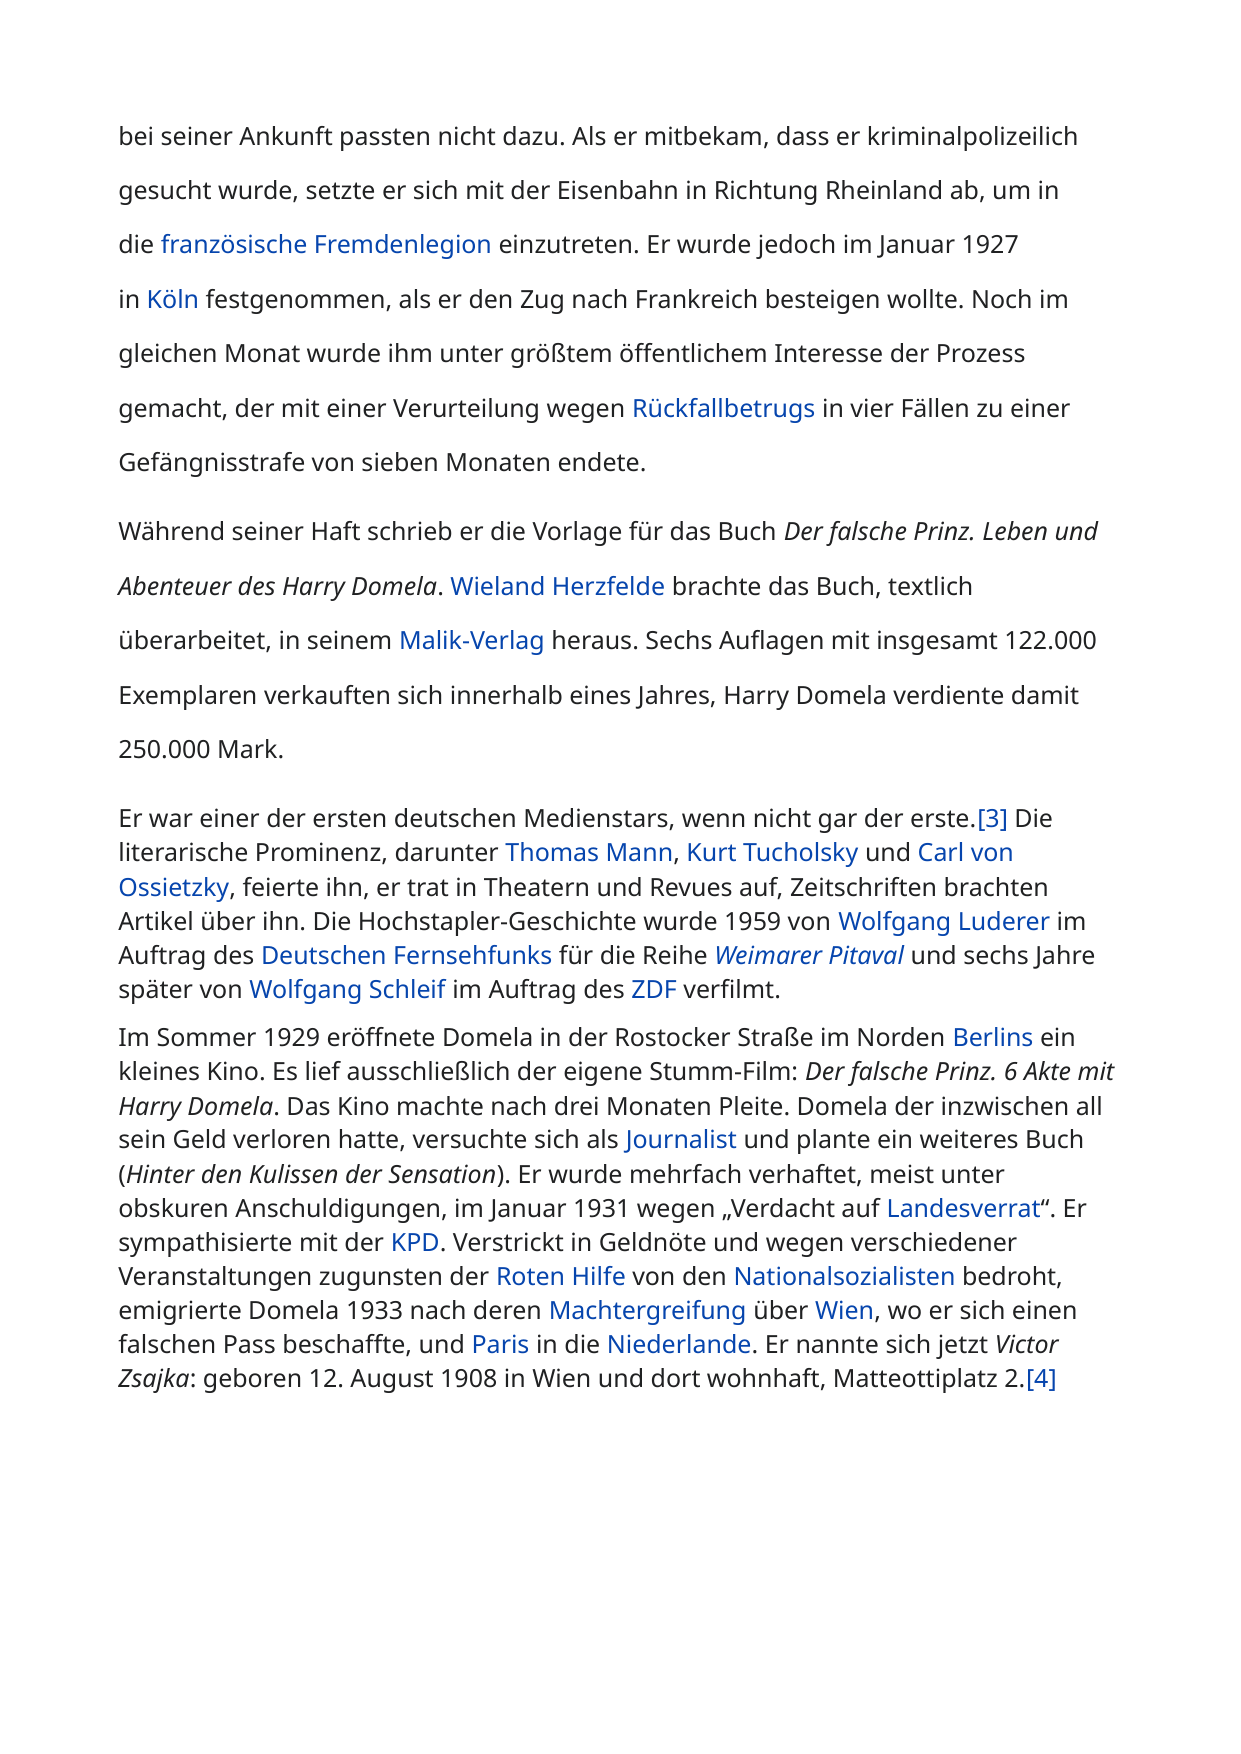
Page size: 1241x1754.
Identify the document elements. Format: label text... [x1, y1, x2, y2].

text Im Sommer 1929 eröffnete Domela in der Rostocker Straße im Norden Berlins ein kleines Kino. Es lief ausschließlich der eigene Stumm-Film: Der falsche Prinz. 6 Akte mit Harry Domela. Das Kino machte nach drei Monaten Pleite. Domela der inzwischen all sein Geld verloren hatte, versuchte sich als Journalist und plante ein weiteres Buch (Hinter den Kulissen der Sensation). Er wurde mehrfach verhaftet, meist unter obskuren Anschuldigungen, im Januar 1931 wegen „Verdacht auf Landesverrat“. Er sympathisierte mit der KPD. Verstrickt in Geldnöte und wegen verschiedener Veranstaltungen zugunsten der Roten Hilfe von den Nationalsozialisten bedroht, emigrierte Domela 1933 nach deren Machtergreifung über Wien, wo er sich einen falschen Pass beschaffte, und Paris in die Niederlande. Er nannte sich jetzt Victor Zsajka: geboren 12. August 1908 in Wien und dort wohnhaft, Matteottiplatz 2.[4] [118, 1020, 1122, 1395]
text Er war einer der ersten deutschen Medienstars, wenn nicht gar der erste.[3] Die literarische Prominenz, darunter Thomas Mann, Kurt Tucholsky und Carl von Ossietzky, feierte ihn, er trat in Theatern und Revues auf, Zeitschriften brachten Artikel über ihn. Die Hochstapler-Geschichte wurde 1959 von Wolfgang Luderer im Auftrag des Deutschen Fernsehfunks für die Reihe Weimarer Pitaval und sechs Jahre später von Wolfgang Schleif im Auftrag des ZDF verfilmt. [118, 801, 1122, 1005]
text Während seiner Haft schrieb er die Vorlage für das Buch Der falsche Prinz. Leben und Abenteuer des Harry Domela. Wieland Herzfelde brachte das Buch, textlich überarbeitet, in seinem Malik-Verlag heraus. Sechs Auflagen mit insgesamt 122.000 Exemplaren verkauften sich innerhalb eines Jahres, Harry Domela verdiente damit 250.000 Mark. [118, 514, 1122, 766]
text bei seiner Ankunft passten nicht dazu. Als er mitbekam, dass er kriminalpolizeilich gesucht wurde, setzte er sich mit der Eisenbahn in Richtung Rheinland ab, um in die französische Fremdenlegion einzutreten. Er wurde jedoch im Januar 1927 in Köln festgenommen, als er den Zug nach Frankreich besteigen wollte. Noch im gleichen Monat wurde ihm unter größtem öffentlichem Interesse der Prozess gemacht, der mit einer Verurteilung wegen Rückfallbetrugs in vier Fällen zu einer Gefängnisstrafe von sieben Monaten endete. [118, 118, 1122, 479]
